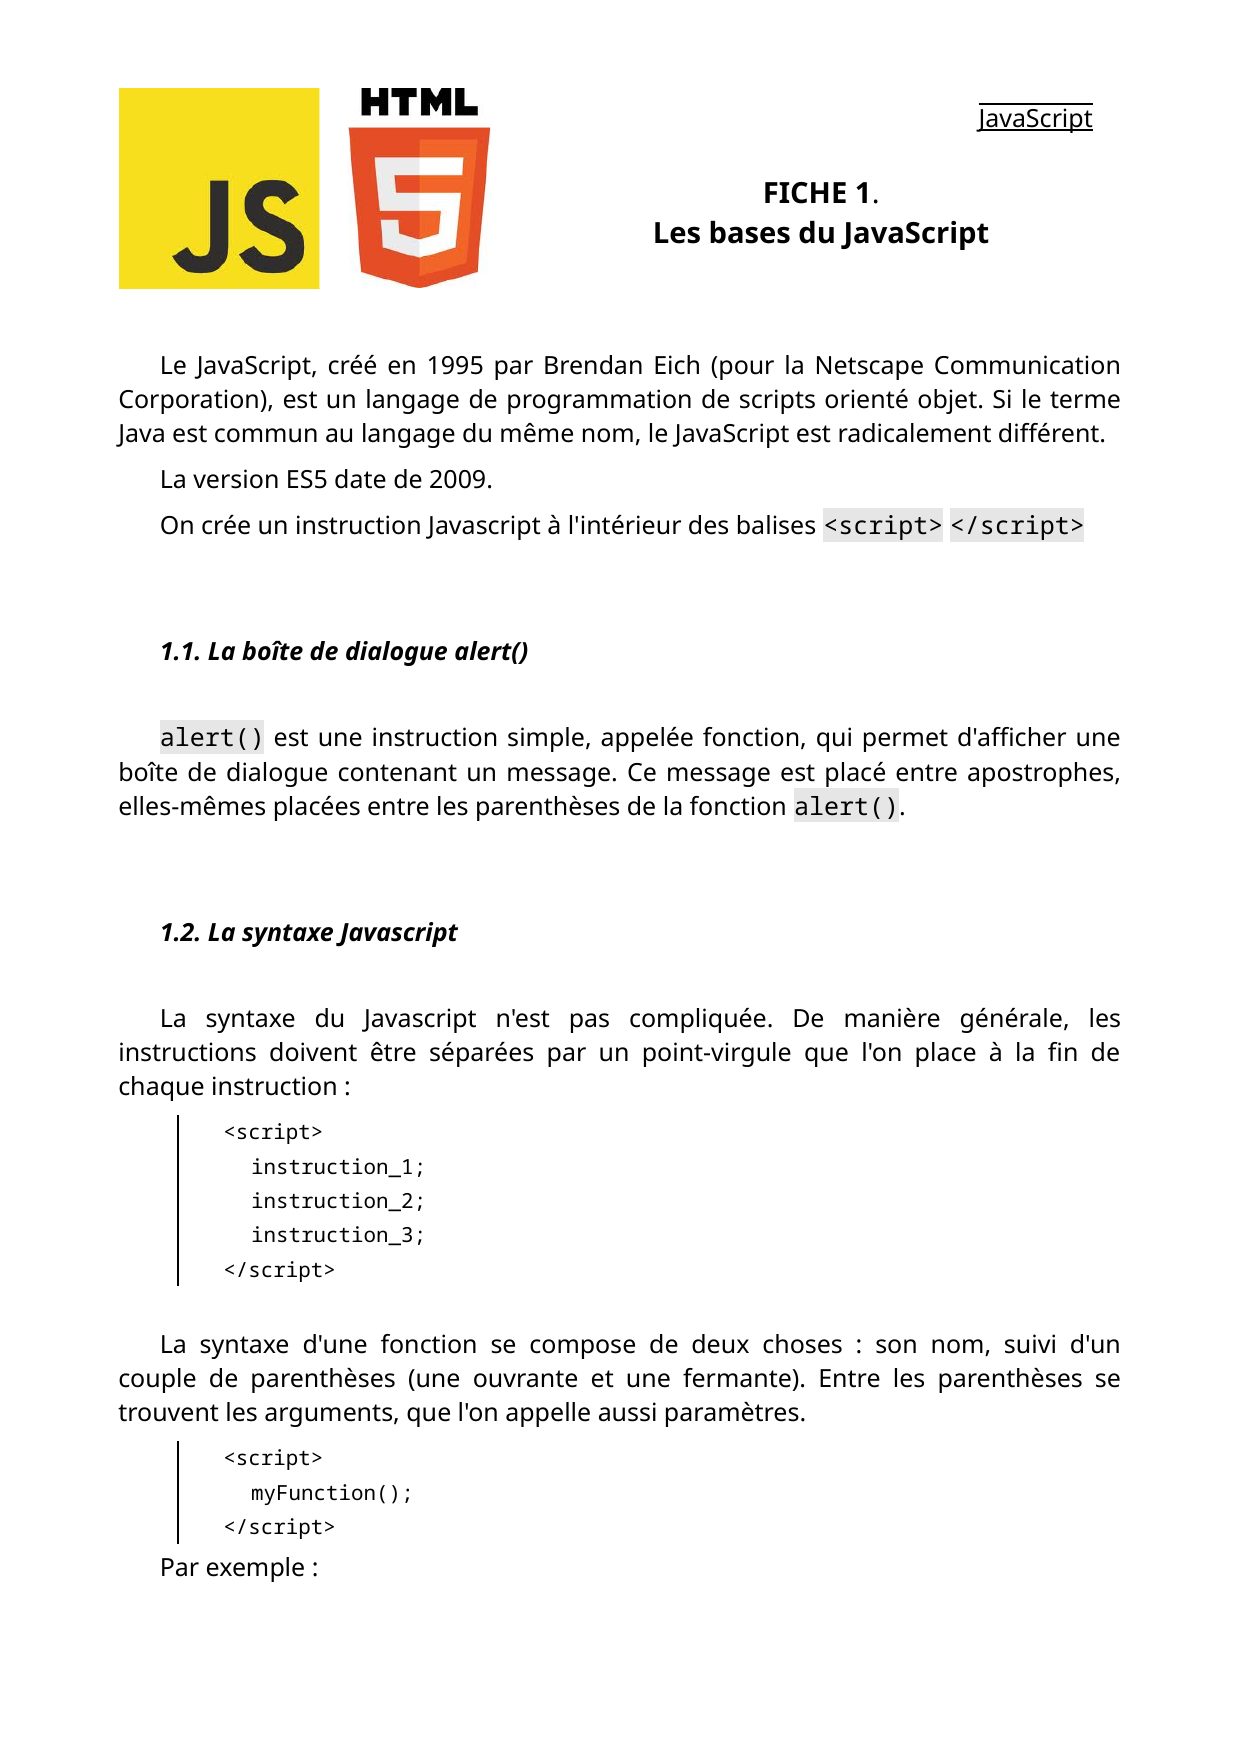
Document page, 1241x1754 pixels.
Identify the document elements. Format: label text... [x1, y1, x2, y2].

text La syntaxe d'une fonction se compose de deux choses : son nom, suivi d'un couple de parenthèses (une ouvrante et une fermante). Entre les parenthèses se trouvent les arguments, que l'on appelle aussi paramètres. [118, 1327, 1122, 1429]
text instruction_1; [179, 1149, 1122, 1180]
text <script> [177, 1114, 1122, 1146]
text La version ES5 date de 2009. [118, 462, 1122, 496]
picture [119, 88, 519, 289]
text </script> [179, 1509, 1122, 1544]
text Le JavaScript, créé en 1995 par Brendan Eich (pour la Netscape Communication Corporation), est un langage de programmation de scripts orienté objet. Si le terme Java est commun au langage du même nom, le JavaScript est radicalement différent. [118, 348, 1122, 450]
text alert() est une instruction simple, appelée fonction, qui permet d'afficher une boîte de dialogue contenant un message. Ce message est placé entre apostrophes, elles-mêmes placées entre les parenthèses de la fonction alert(). [118, 720, 1122, 822]
text 1.2. La syntaxe Javascript [118, 914, 1122, 948]
subtitle Les bases du JavaScript [518, 212, 1124, 252]
text Par exemple : [118, 1549, 1122, 1584]
text On crée un instruction Javascript à l'intérieur des balises <script> </script> [118, 508, 823, 542]
text instruction_2; [179, 1183, 1122, 1214]
text </script> [179, 1252, 1122, 1286]
text myFunction(); [179, 1475, 1122, 1506]
text La syntaxe du Javascript n'est pas compliquée. De manière générale, les instructions doivent être séparées par un point-virgule que l'on place à la fin de chaque instruction : [118, 1001, 1122, 1103]
text <script> [179, 1441, 1122, 1472]
text 1.1. La boîte de dialogue alert() [118, 634, 1122, 668]
text instruction_3; [179, 1218, 1122, 1249]
subtitle FICHE 1. [518, 172, 1124, 212]
